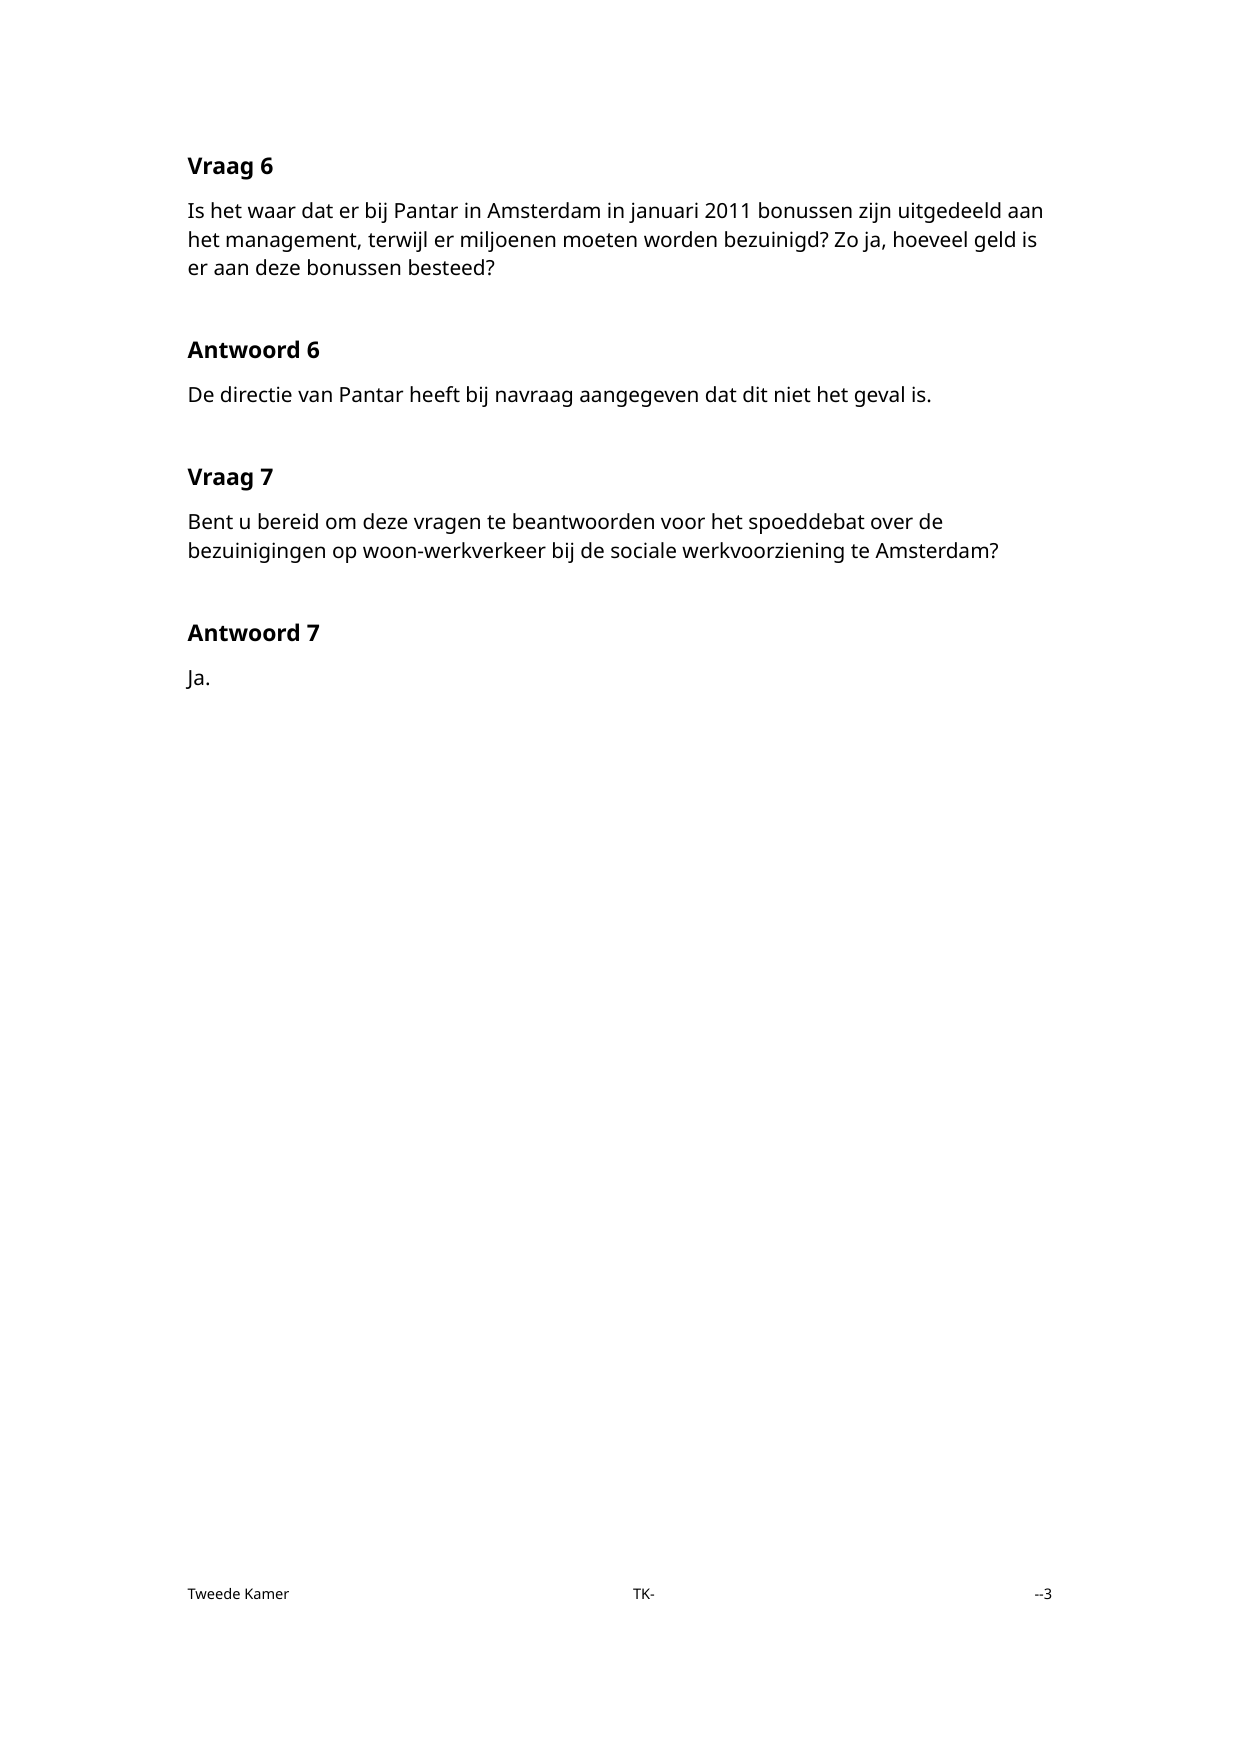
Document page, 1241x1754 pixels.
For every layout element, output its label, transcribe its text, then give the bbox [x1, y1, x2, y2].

subtitle Antwoord 7 [187, 617, 1053, 648]
text De directie van Pantar heeft bij navraag aangegeven dat dit niet het geval is. [187, 380, 1053, 409]
subtitle Vraag 7 [187, 461, 1053, 492]
subtitle Vraag 6 [187, 150, 1053, 181]
text Is het waar dat er bij Pantar in Amsterdam in januari 2011 bonussen zijn uitgedeeld aan het management, terwijl er miljoenen moeten worden bezuinigd? Zo ja, hoeveel geld is er aan deze bonussen besteed? [187, 196, 1053, 282]
text Bent u bereid om deze vragen te beantwoorden voor het spoeddebat over de bezuinigingen op woon-werkverkeer bij de sociale werkvoorziening te Amsterdam? [187, 507, 1053, 564]
subtitle Antwoord 6 [187, 334, 1053, 365]
text Ja. [187, 663, 1053, 692]
